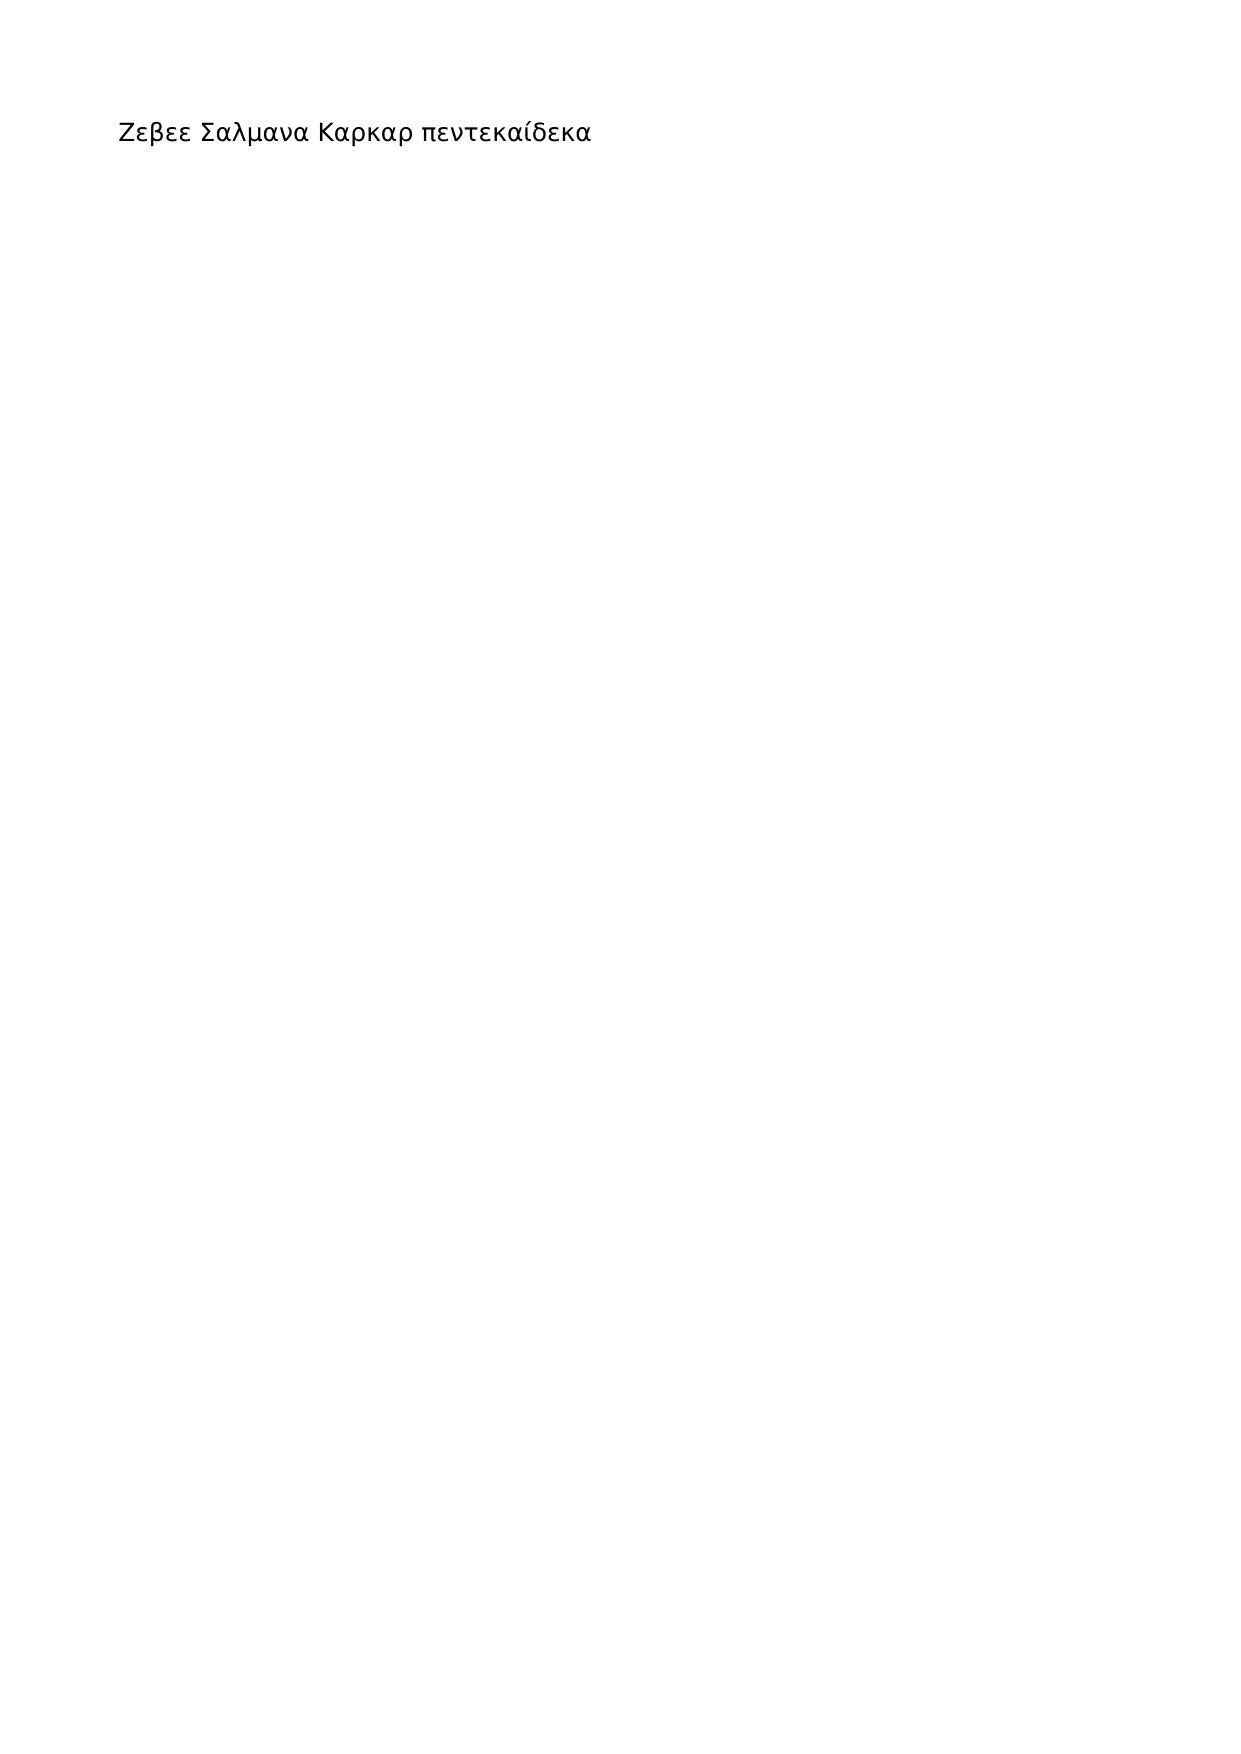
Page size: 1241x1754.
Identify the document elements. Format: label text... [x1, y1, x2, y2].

text Ζεβεε Σαλμανα Καρκαρ πεντεκαίδεκα [118, 118, 1122, 147]
